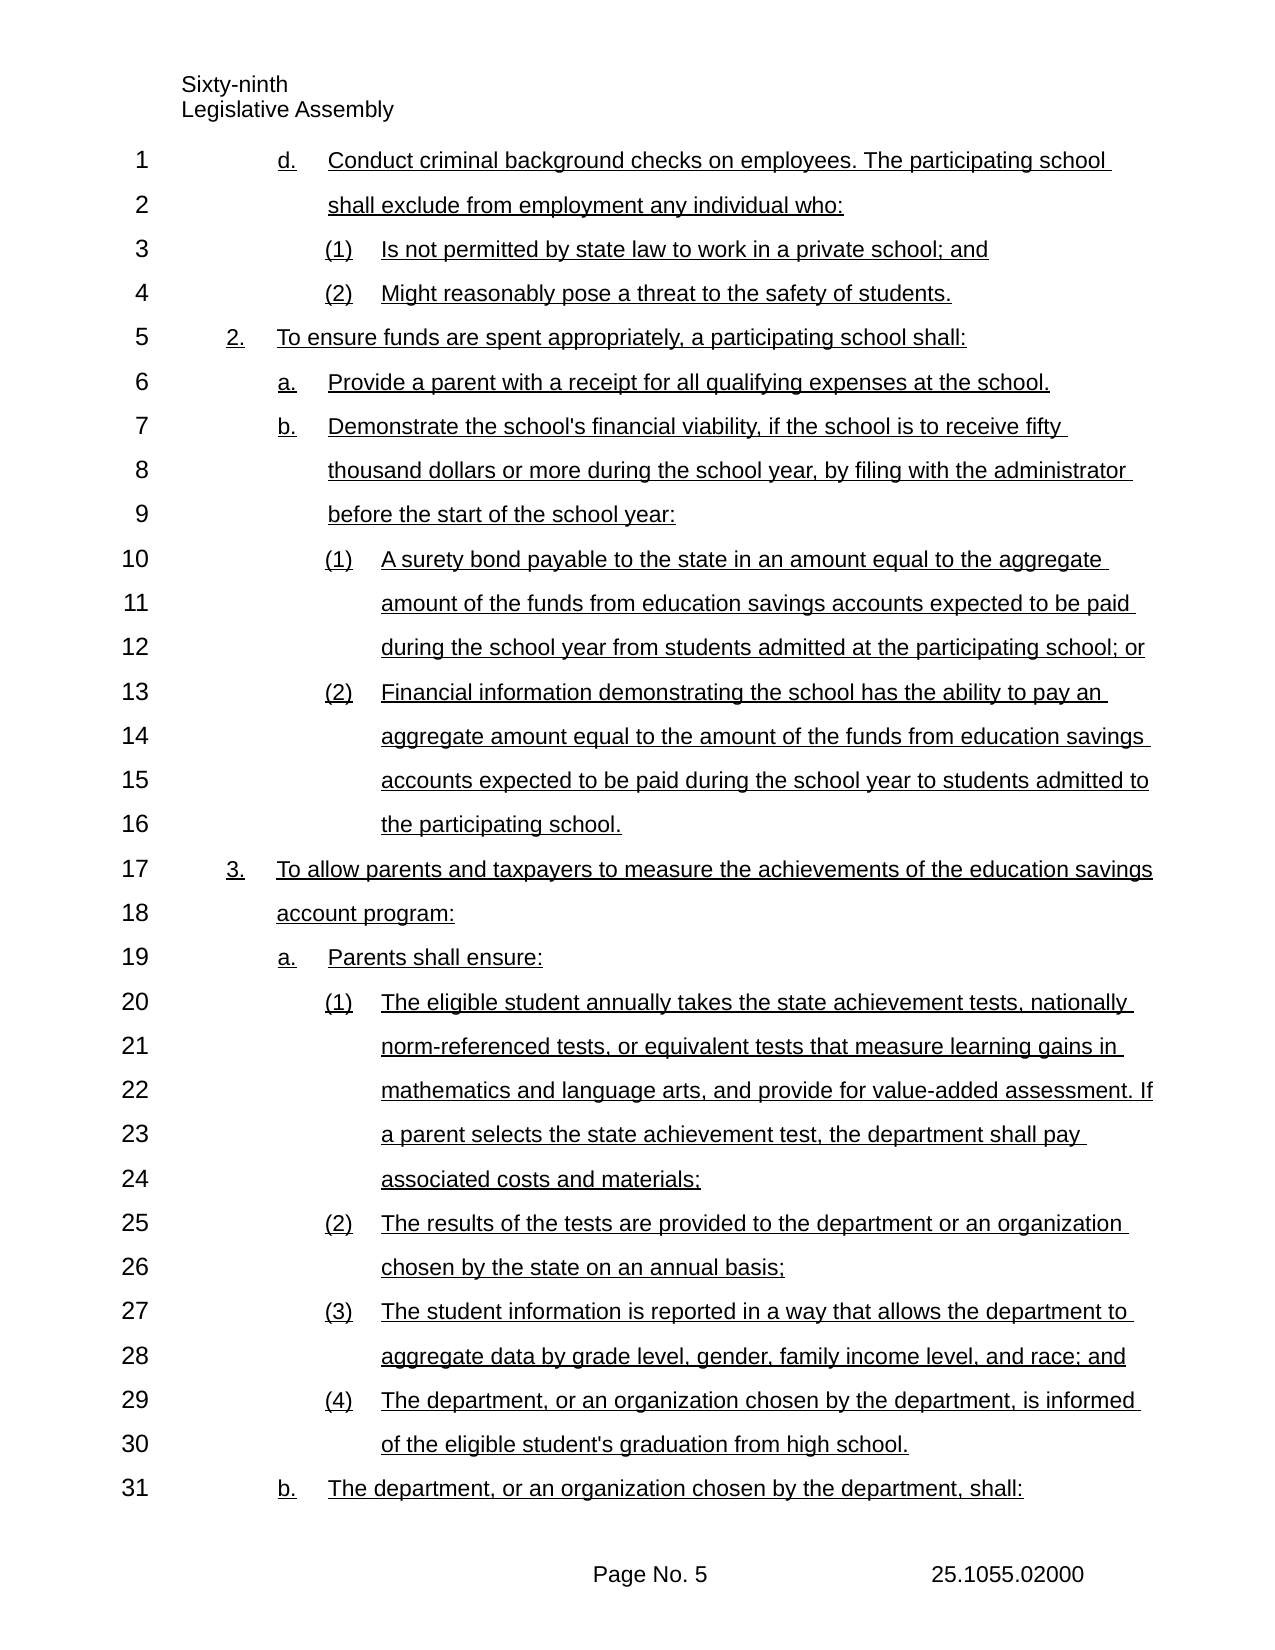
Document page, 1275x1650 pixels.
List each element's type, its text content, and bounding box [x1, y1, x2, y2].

text (1) The eligible student annually takes the state achievement tests, nationally norm-referenced tests, or equivalent tests that measure learning gains in mathematics and language arts, and provide for value-added assessment. If a parent selects the state achievement test, the department shall pay associated costs and materials; [181, 974, 1154, 1196]
text 2. To ensure funds are spent appropriately, a participating school shall: [181, 310, 1154, 355]
text a. Provide a parent with a receipt for all qualifying expenses at the school. [181, 355, 1154, 399]
text (2) Financial information demonstrating the school has the ability to pay an aggregate amount equal to the amount of the funds from education savings accounts expected to be paid during the school year to students admitted to the participating school. [181, 664, 1154, 842]
text b. The department, or an organization chosen by the department, shall: [181, 1461, 1154, 1506]
text (4) The department, or an organization chosen by the department, is informed of the eligible student's graduation from high school. [181, 1373, 1154, 1461]
text (2) Might reasonably pose a threat to the safety of students. [181, 266, 1154, 310]
text b. Demonstrate the school's financial viability, if the school is to receive fifty thousand dollars or more during the school year, by filing with the administrator before the start of the school year: [181, 399, 1154, 532]
text (1) A surety bond payable to the state in an amount equal to the aggregate amount of the funds from education savings accounts expected to be paid during the school year from students admitted at the participating school; or [181, 532, 1154, 664]
text a. Parents shall ensure: [181, 930, 1154, 974]
text (3) The student information is reported in a way that allows the department to aggregate data by grade level, gender, family income level, and race; and [181, 1284, 1154, 1373]
text (2) The results of the tests are provided to the department or an organization chosen by the state on an annual basis; [181, 1196, 1154, 1284]
text 3. To allow parents and taxpayers to measure the achievements of the education savings account program: [181, 842, 1154, 930]
text d. Conduct criminal background checks on employees. The participating school shall exclude from employment any individual who: [181, 133, 1154, 222]
text (1) Is not permitted by state law to work in a private school; and [181, 222, 1154, 266]
